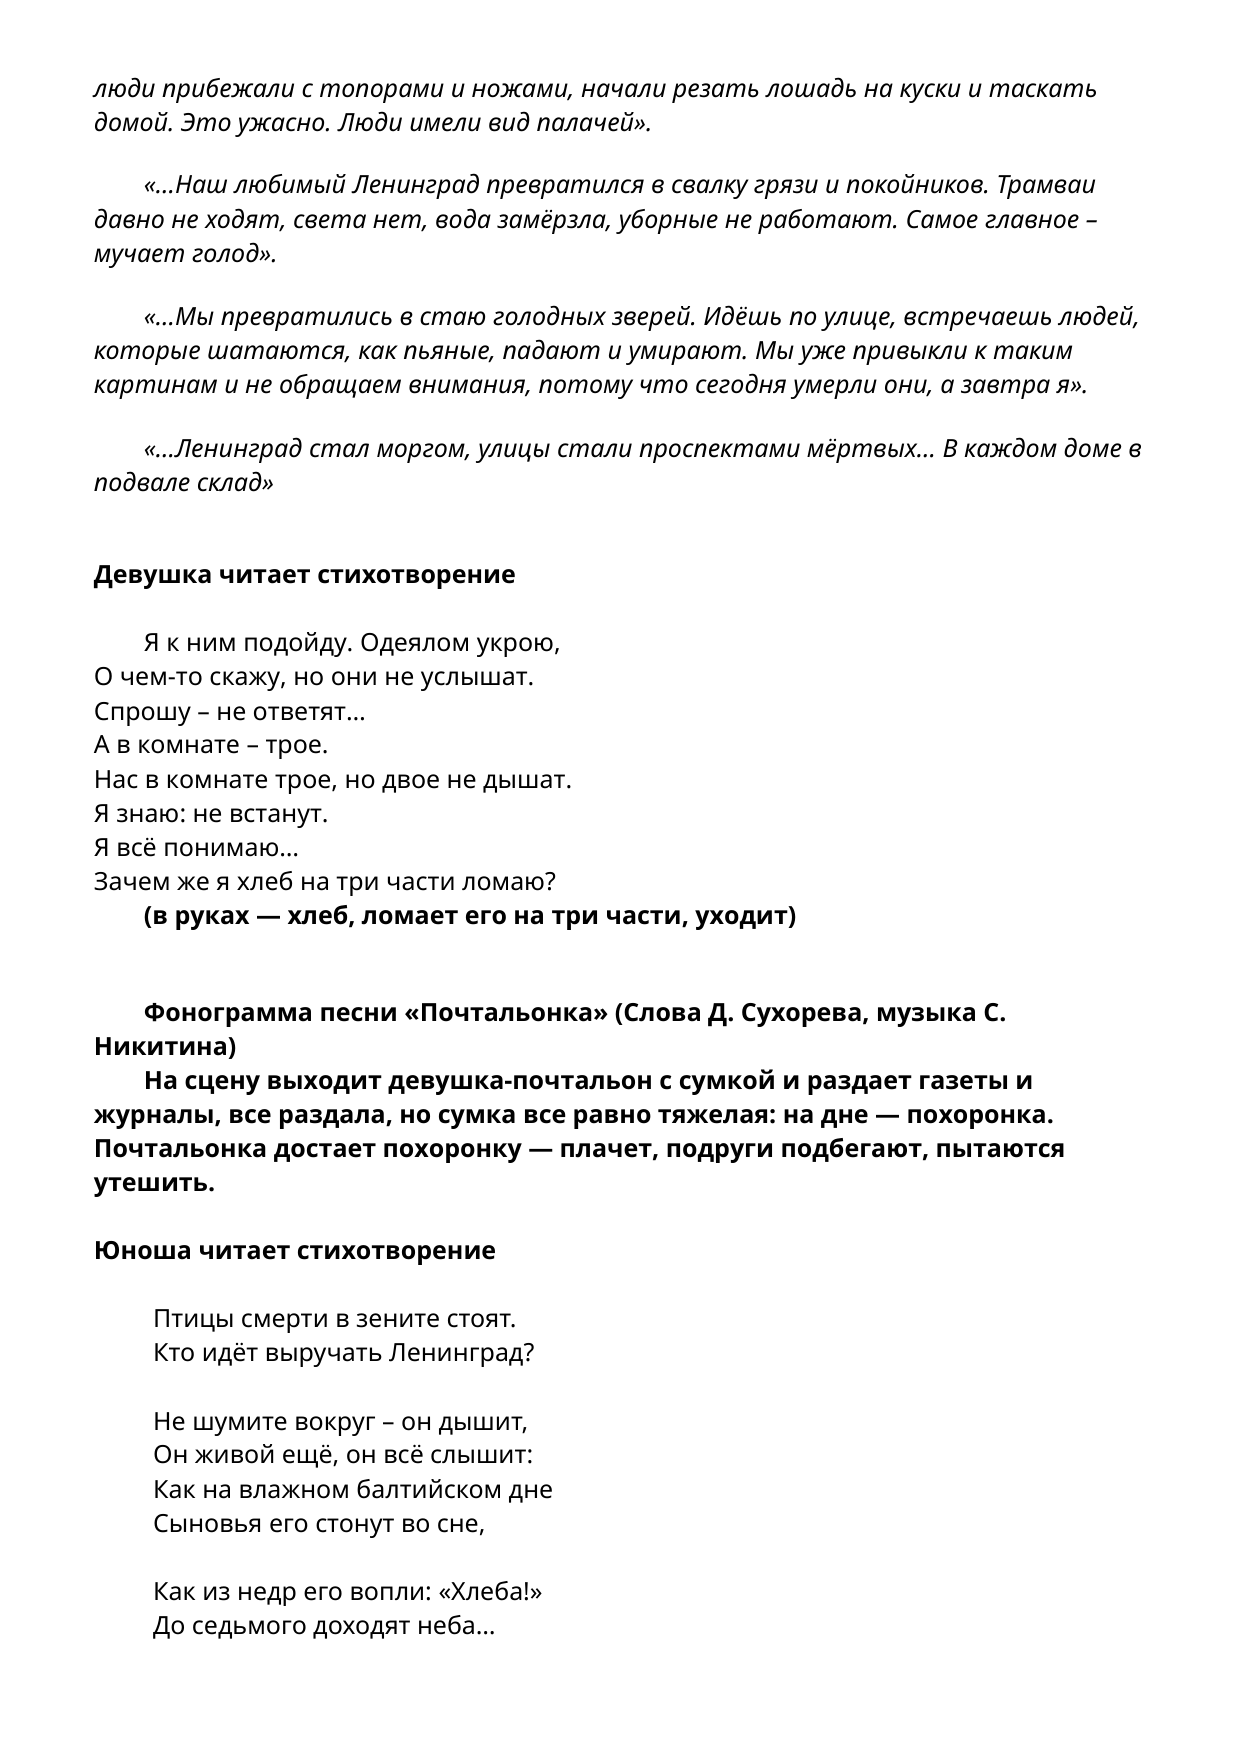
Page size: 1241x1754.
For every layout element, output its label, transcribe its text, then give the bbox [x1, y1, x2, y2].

text Я к ним подойду. Одеялом укрою, О чем-то скажу, но они не услышат. Спрошу – не ответят… А в комнате – трое. Нас в комнате трое, но двое не дышат. Я знаю: не встанут. Я всё понимаю… Зачем же я хлеб на три части ломаю? [94, 625, 1156, 897]
text люди прибежали с топорами и ножами, начали резать лошадь на куски и таскать домой. Это ужасно. Люди имели вид палачей». [94, 70, 1156, 138]
text (в руках — хлеб, ломает его на три части, уходит) [94, 897, 1156, 932]
text Птицы смерти в зените стоят. Кто идёт выручать Ленинград? Не шумите вокруг – он дышит, Он живой ещё, он всё слышит: Как на влажном балтийском дне Сыновья его стонут во сне, Как из недр его вопли: «Хлеба!» До седьмого доходят неба… [153, 1301, 1097, 1642]
text На сцену выходит девушка-почтальон с сумкой и раздает газеты и журналы, все раздала, но сумка все равно тяжелая: на дне — похоронка. Почтальонка достает похоронку — плачет, подруги подбегают, пытаются утешить. [94, 1062, 1156, 1199]
text «…Мы превратились в стаю голодных зверей. Идёшь по улице, встречаешь людей, которые шатаются, как пьяные, падают и умирают. Мы уже привыкли к таким картинам и не обращаем внимания, потому что сегодня умерли они, а завтра я». [94, 299, 1156, 401]
text Юноша читает стихотворение [94, 1233, 1156, 1267]
text Девушка читает стихотворение [94, 557, 1156, 591]
text «…Наш любимый Ленинград превратился в свалку грязи и покойников. Трамваи давно не ходят, света нет, вода замёрзла, уборные не работают. Самое главное – мучает голод». [94, 167, 1156, 269]
text Фонограмма песни «Почтальонка» (Слова Д. Сухорева, музыка С. Никитина) [94, 994, 1156, 1062]
text «…Ленинград стал моргом, улицы стали проспектами мёртвых… В каждом доме в подвале склад» [94, 431, 1156, 499]
